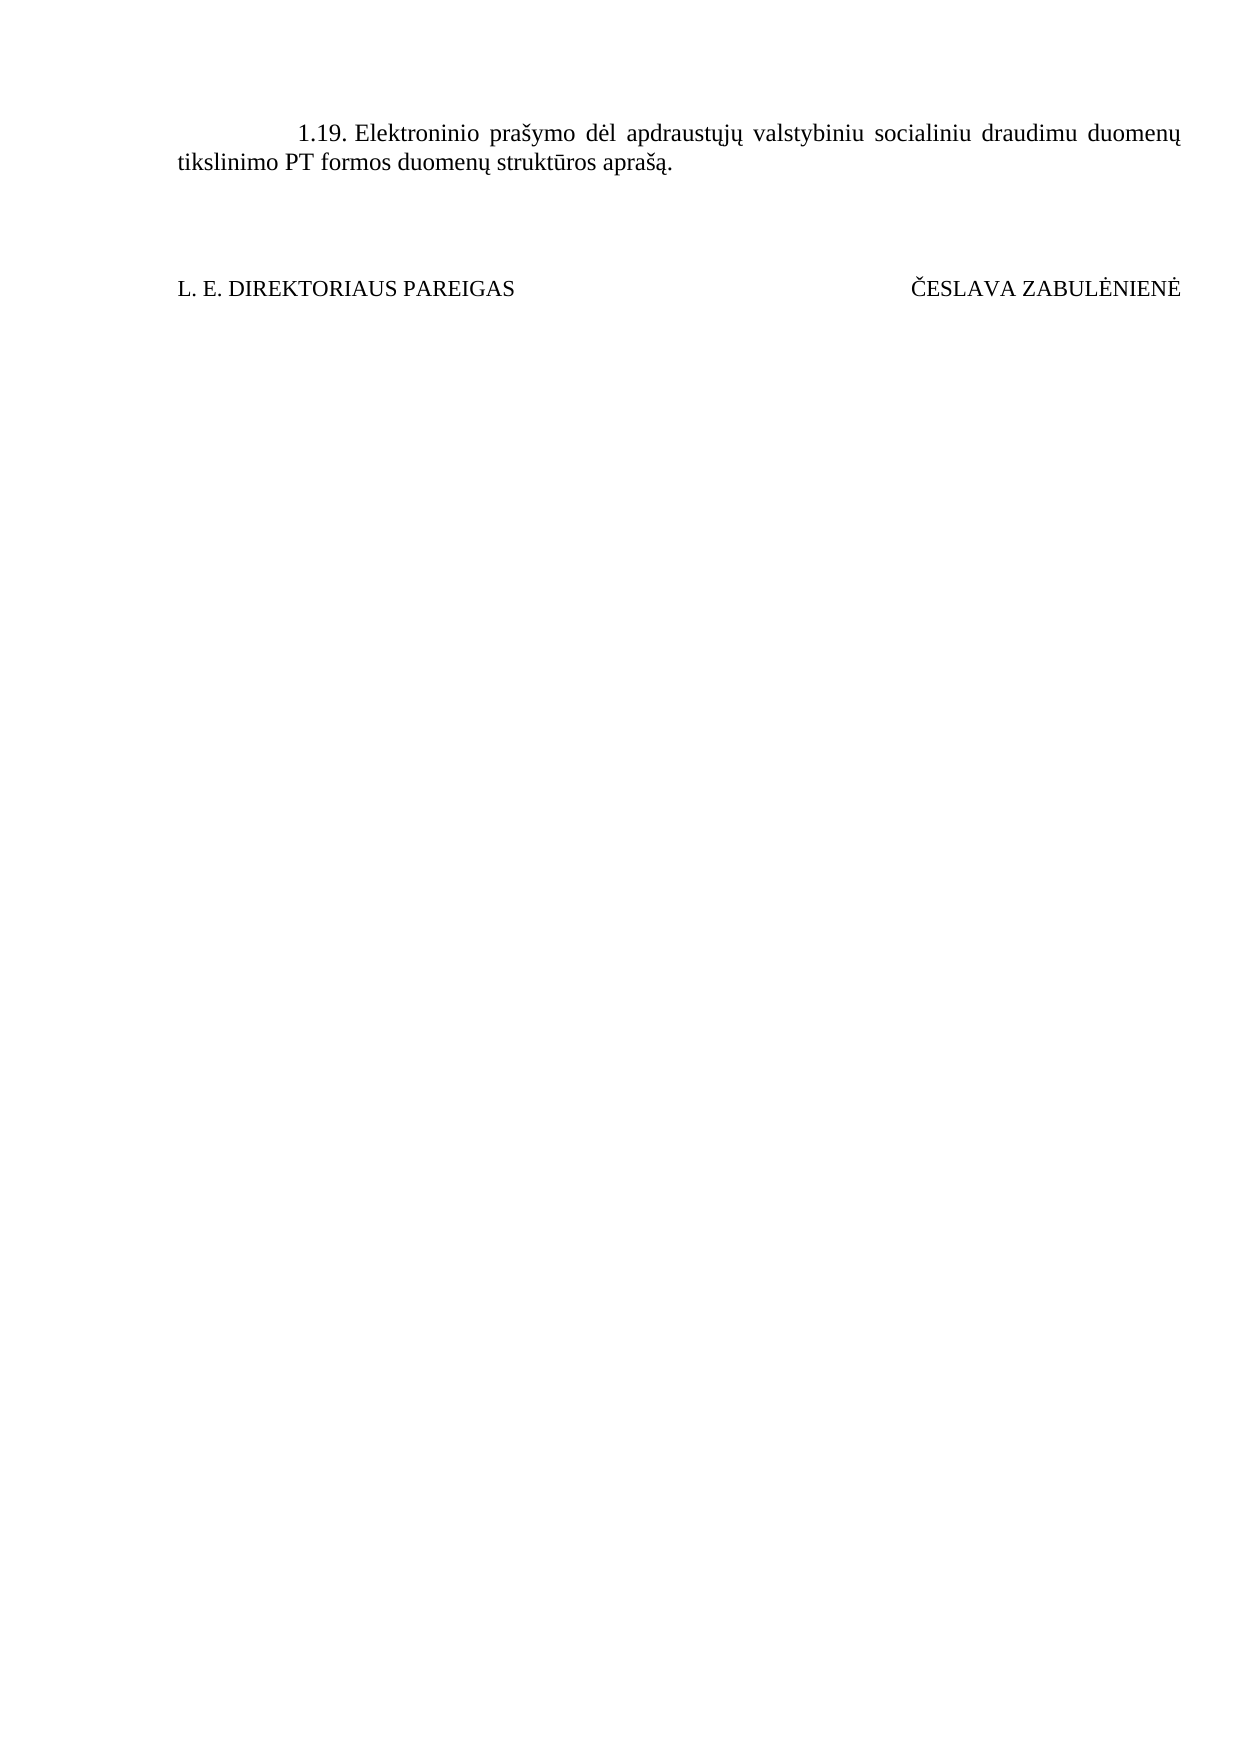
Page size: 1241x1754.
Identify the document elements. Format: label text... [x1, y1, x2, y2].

text L. e. direktoriaus pareigas Česlava Zabulėnienė [177, 275, 1181, 301]
text 1.19. Elektroninio prašymo dėl apdraustųjų valstybiniu socialiniu draudimu duomenų tikslinimo PT formos duomenų struktūros aprašą. [177, 118, 1181, 176]
